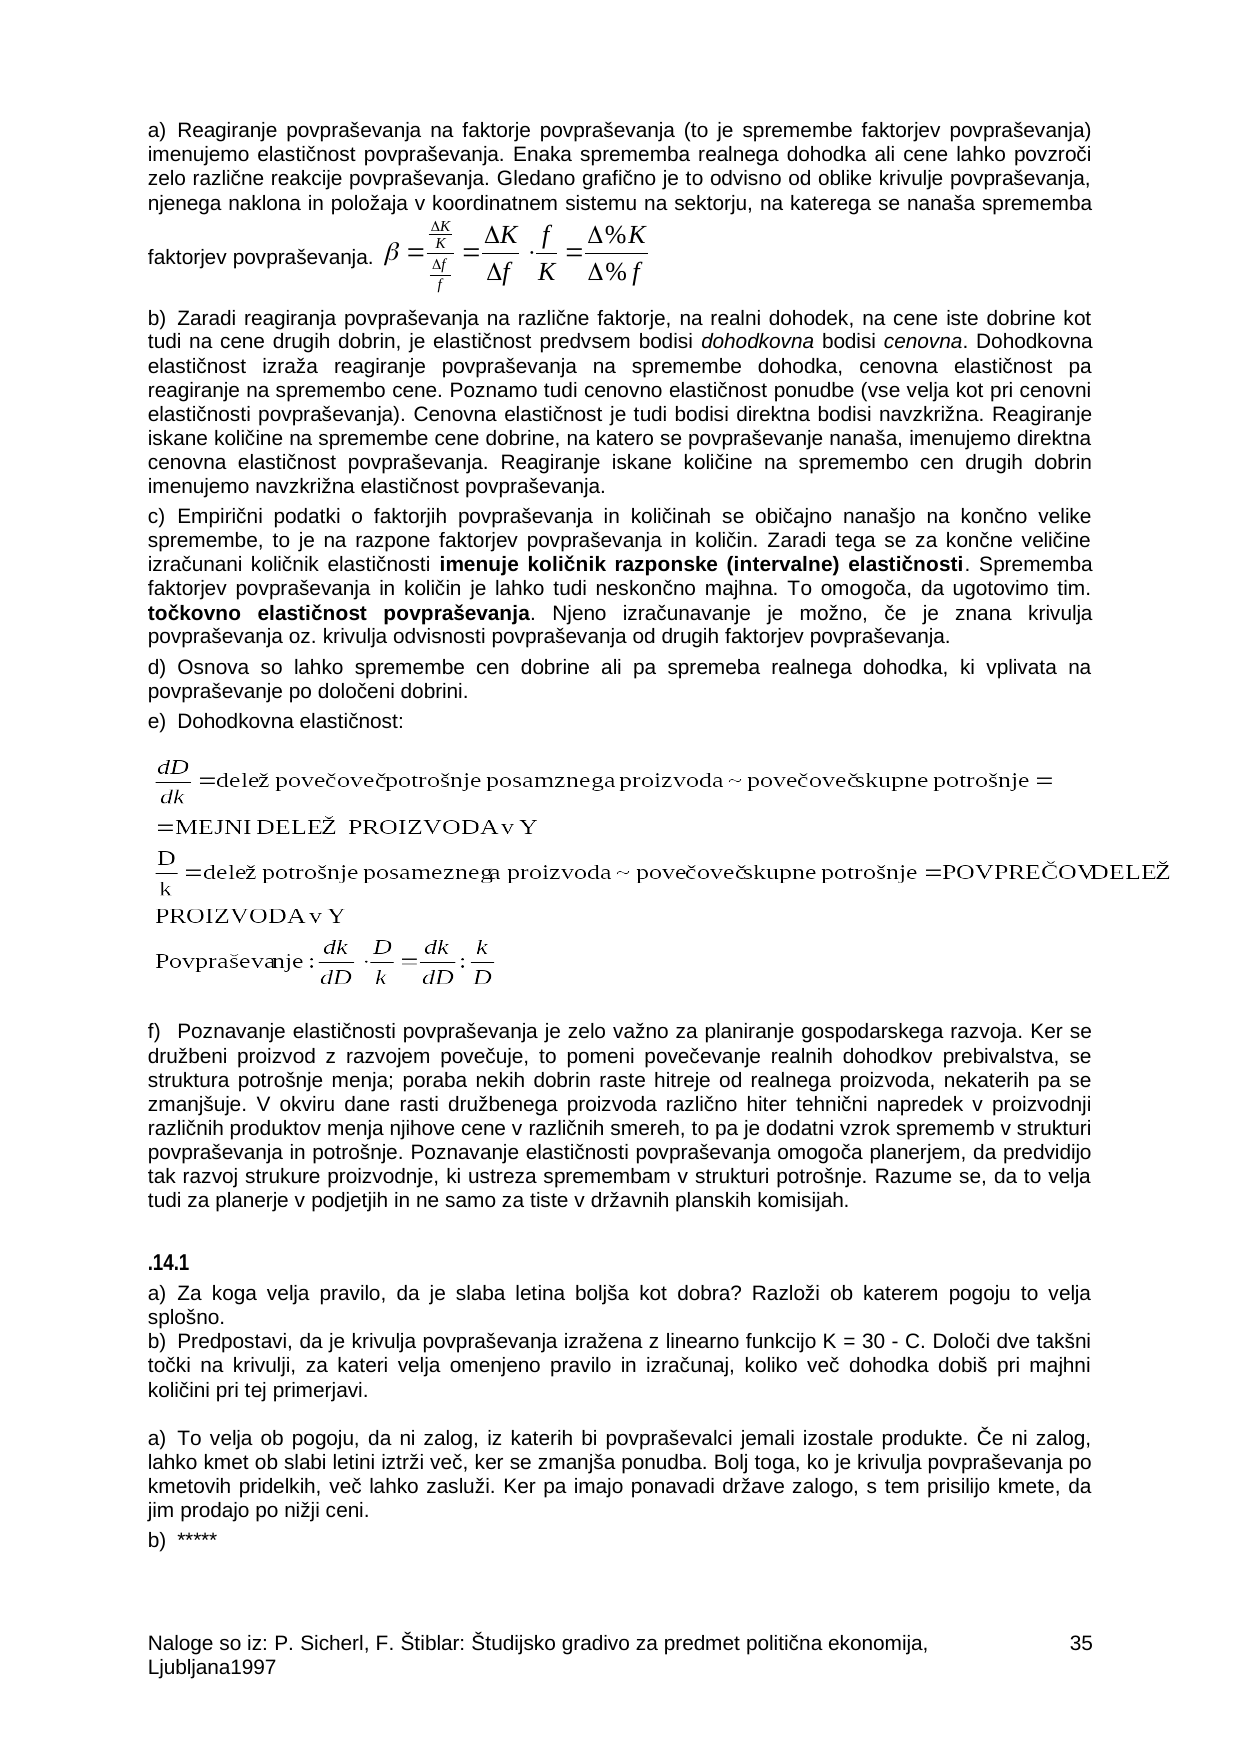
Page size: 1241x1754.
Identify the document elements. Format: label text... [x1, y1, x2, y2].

list Dohodkovna elastičnost: [148, 709, 1093, 733]
list Za koga velja pravilo, da je slaba letina boljša kot dobra? Razloži ob katerem pogoju to velja splošno. [148, 1281, 1093, 1329]
list Reagiranje povpraševanja na faktorje povpraševanja (to je spremembe faktorjev povpraševanja) imenujemo elastičnost povpraševanja. Enaka sprememba realnega dohodka ali cene lahko povzroči zelo različne reakcije povpraševanja. Gledano grafično je to odvisno od oblike krivulje povpraševanja, njenega naklona in položaja v koordinatnem sistemu na sektorju, na katerega se nanaša sprememba faktorjev povpraševanja. [148, 118, 1093, 299]
list ***** [148, 1528, 1093, 1552]
list Predpostavi, da je krivulja povpraševanja izražena z linearno funkcijo K = 30 - C. Določi dve takšni točki na krivulji, za kateri velja omenjeno pravilo in izračunaj, koliko več dohodka dobiš pri majhni količini pri tej primerjavi. [148, 1329, 1093, 1402]
list Empirični podatki o faktorjih povpraševanja in količinah se običajno nanašjo na končno velike spremembe, to je na razpone faktorjev povpraševanja in količin. Zaradi tega se za končne veličine izračunani količnik elastičnosti imenuje količnik razponske (intervalne) elastičnosti. Sprememba faktorjev povpraševanja in količin je lahko tudi neskončno majhna. To omogoča, da ugotovimo tim. točkovno elastičnost povpraševanja. Njeno izračunavanje je možno, če je znana krivulja povpraševanja oz. krivulja odvisnosti povpraševanja od drugih faktorjev povpraševanja. [148, 504, 1093, 648]
list To velja ob pogoju, da ni zalog, iz katerih bi povpraševalci jemali izostale produkte. Če ni zalog, lahko kmet ob slabi letini iztrži več, ker se zmanjša ponudba. Bolj toga, ko je krivulja povpraševanja po kmetovih pridelkih, več lahko zasluži. Ker pa imajo ponavadi države zalogo, s tem prisilijo kmete, da jim prodajo po nižji ceni. [148, 1426, 1093, 1522]
list Poznavanje elastičnosti povpraševanja je zelo važno za planiranje gospodarskega razvoja. Ker se družbeni proizvod z razvojem povečuje, to pomeni povečevanje realnih dohodkov prebivalstva, se struktura potrošnje menja; poraba nekih dobrin raste hitreje od realnega proizvoda, nekaterih pa se zmanjšuje. V okviru dane rasti družbenega proizvoda različno hiter tehnični napredek v proizvodnji različnih produktov menja njihove cene v različnih smereh, to pa je dodatni vzrok sprememb v strukturi povpraševanja in potrošnje. Poznavanje elastičnosti povpraševanja omogoča planerjem, da predvidijo tak razvoj strukure proizvodnje, ki ustreza spremembam v strukturi potrošnje. Razume se, da to velja tudi za planerje v podjetjih in ne samo za tiste v državnih planskih komisijah. [148, 1019, 1093, 1212]
list Zaradi reagiranja povpraševanja na različne faktorje, na realni dohodek, na cene iste dobrine kot tudi na cene drugih dobrin, je elastičnost predvsem bodisi dohodkovna bodisi cenovna. Dohodkovna elastičnost izraža reagiranje povpraševanja na spremembe dohodka, cenovna elastičnost pa reagiranje na spremembo cene. Poznamo tudi cenovno elastičnost ponudbe (vse velja kot pri cenovni elastičnosti povpraševanja). Cenovna elastičnost je tudi bodisi direktna bodisi navzkrižna. Reagiranje iskane količine na spremembe cene dobrine, na katero se povpraševanje nanaša, imenujemo direktna cenovna elastičnost povpraševanja. Reagiranje iskane količine na spremembo cen drugih dobrin imenujemo navzkrižna elastičnost povpraševanja. [148, 305, 1093, 498]
list Osnova so lahko spremembe cen dobrine ali pa spremeba realnega dohodka, ki vplivata na povpraševanje po določeni dobrini. [148, 655, 1093, 703]
